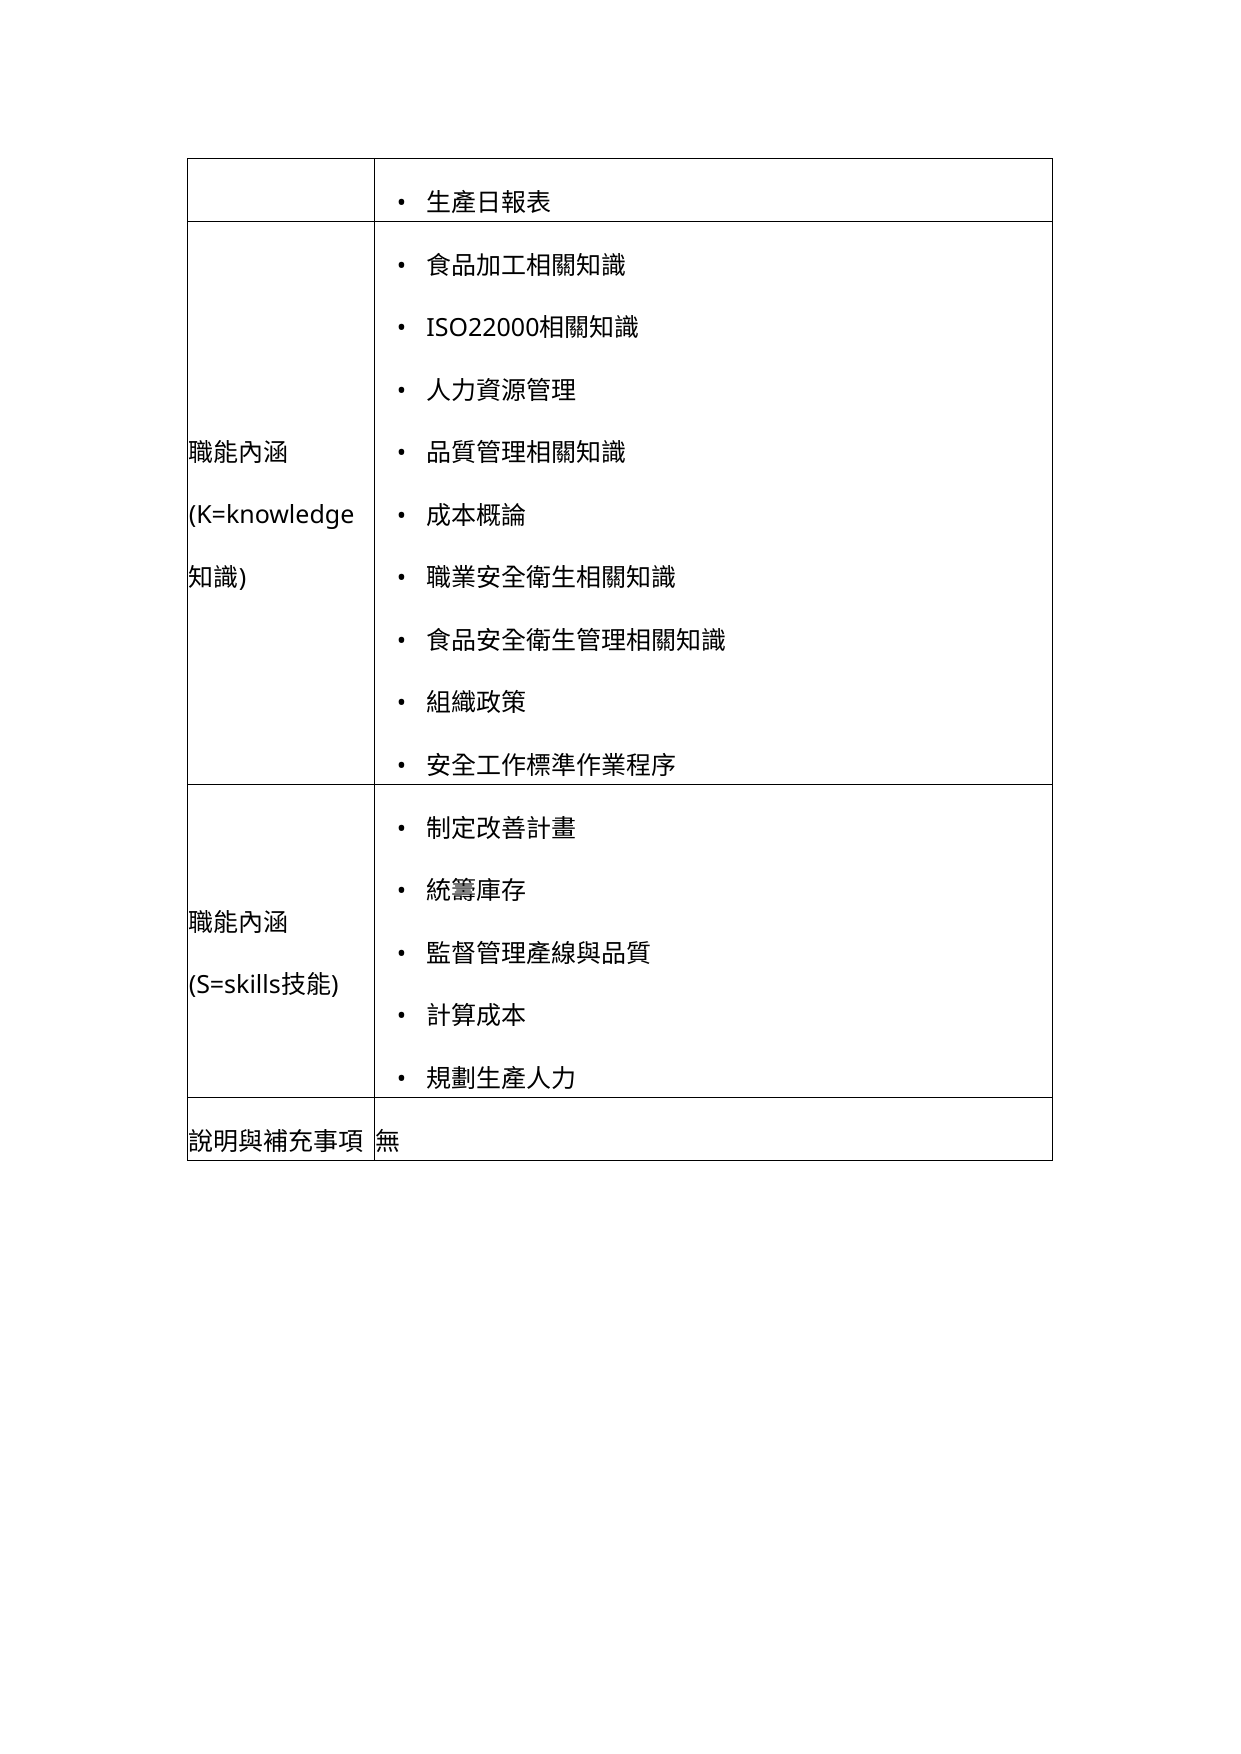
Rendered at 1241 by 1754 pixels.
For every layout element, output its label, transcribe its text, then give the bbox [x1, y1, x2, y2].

table_cell 生產排程表 原物料清單機器設備清單 改善計畫 生產日報表 [375, 159, 1052, 221]
table_cell 無 [375, 1098, 1052, 1160]
table_cell 食品加工相關知識 ISO22000相關知識 人力資源管理 品質管理相關知識 成本概論 職業安全衛生相關知識 食品安全衛生管理相關知識 組織政策 安全工作標準作業程序 [375, 222, 1052, 784]
table_cell 制定改善計畫 統籌庫存 監督管理產線與品質 計算成本 規劃生產人力 [375, 785, 1052, 1097]
table_cell 說明與補充事項 [188, 1098, 374, 1160]
table_cell [188, 159, 374, 221]
table_cell 職能內涵 (S=skills技能) [188, 785, 374, 1097]
table_cell 職能內涵 (K=knowledge知識) [188, 222, 374, 784]
